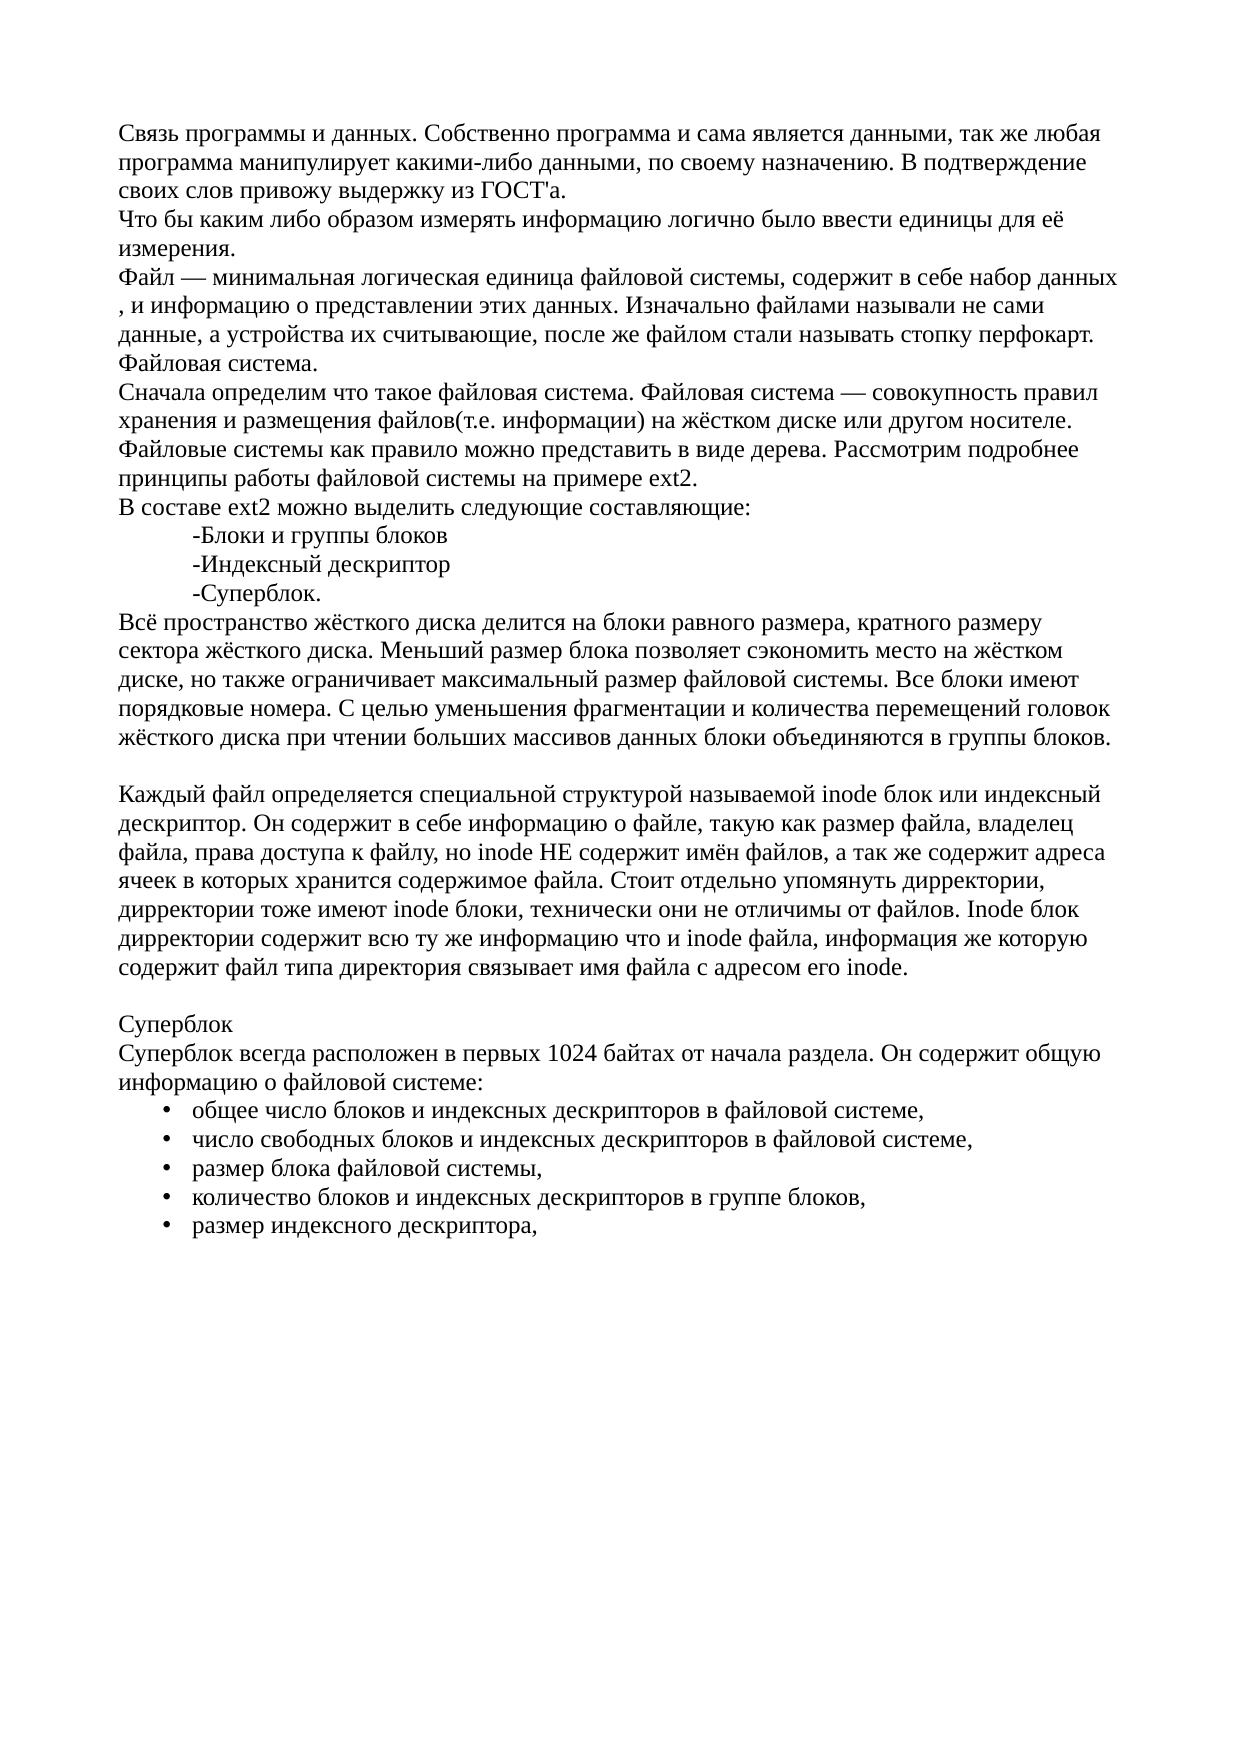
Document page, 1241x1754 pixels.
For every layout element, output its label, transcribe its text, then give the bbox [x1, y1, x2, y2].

text Что бы каким либо образом измерять информацию логично было ввести единицы для её измерения. [118, 204, 1122, 262]
text В составе ext2 можно выделить следующие составляющие: [118, 492, 1122, 521]
list размер блока файловой системы, [162, 1153, 1122, 1182]
text Файловая система. [118, 348, 1122, 377]
list количество блоков и индексных дескрипторов в группе блоков, [162, 1182, 1122, 1211]
list число свободных блоков и индексных дескрипторов в файловой системе, [162, 1124, 1122, 1153]
text -Суперблок. [118, 578, 1122, 607]
text Суперблок [118, 1009, 1122, 1038]
list общее число блоков и индексных дескрипторов в файловой системе, [162, 1096, 1122, 1124]
text Всё пространство жёсткого диска делится на блоки равного размера, кратного размеру сектора жёсткого диска. Меньший размер блока позволяет сэкономить место на жёстком диске, но также ограничивает максимальный размер файловой системы. Все блоки имеют порядковые номера. С целью уменьшения фрагментации и количества перемещений головок жёсткого диска при чтении больших массивов данных блоки объединяются в группы блоков. [118, 607, 1122, 751]
text Сначала определим что такое файловая система. Файловая система — совокупность правил хранения и размещения файлов(т.е. информации) на жёстком диске или другом носителе. [118, 377, 1122, 434]
text Файл — минимальная логическая единица файловой системы, содержит в себе набор данных , и информацию о представлении этих данных. Изначально файлами называли не сами данные, а устройства их считывающие, после же файлом стали называть стопку перфокарт. [118, 262, 1122, 348]
text Каждый файл определяется специальной структурой называемой inode блок или индексный дескриптор. Он содержит в себе информацию о файле, такую как размер файла, владелец файла, права доступа к файлу, но inode НЕ содержит имён файлов, а так же содержит адреса ячеек в которых хранится содержимое файла. Стоит отдельно упомянуть дирректории, дирректории тоже имеют inode блоки, технически они не отличимы от файлов. Inode блок дирректории содержит всю ту же информацию что и inode файла, информация же которую содержит файл типа директория связывает имя файла с адресом его inode. [118, 779, 1122, 981]
text Связь программы и данных. Собственно программа и сама является данными, так же любая программа манипулирует какими-либо данными, по своему назначению. В подтверждение своих слов привожу выдержку из ГОСТ'а. [118, 118, 1122, 204]
text -Индексный дескриптор [118, 549, 1122, 578]
text -Блоки и группы блоков [118, 521, 1122, 549]
text Файловые системы как правило можно представить в виде дерева. Рассмотрим подробнее принципы работы файловой системы на примере ext2. [118, 434, 1122, 492]
list размер индексного дескриптора, [162, 1211, 1122, 1239]
text Суперблок всегда расположен в первых 1024 байтах от начала раздела. Он содержит общую информацию о файловой системе: [118, 1038, 1122, 1096]
